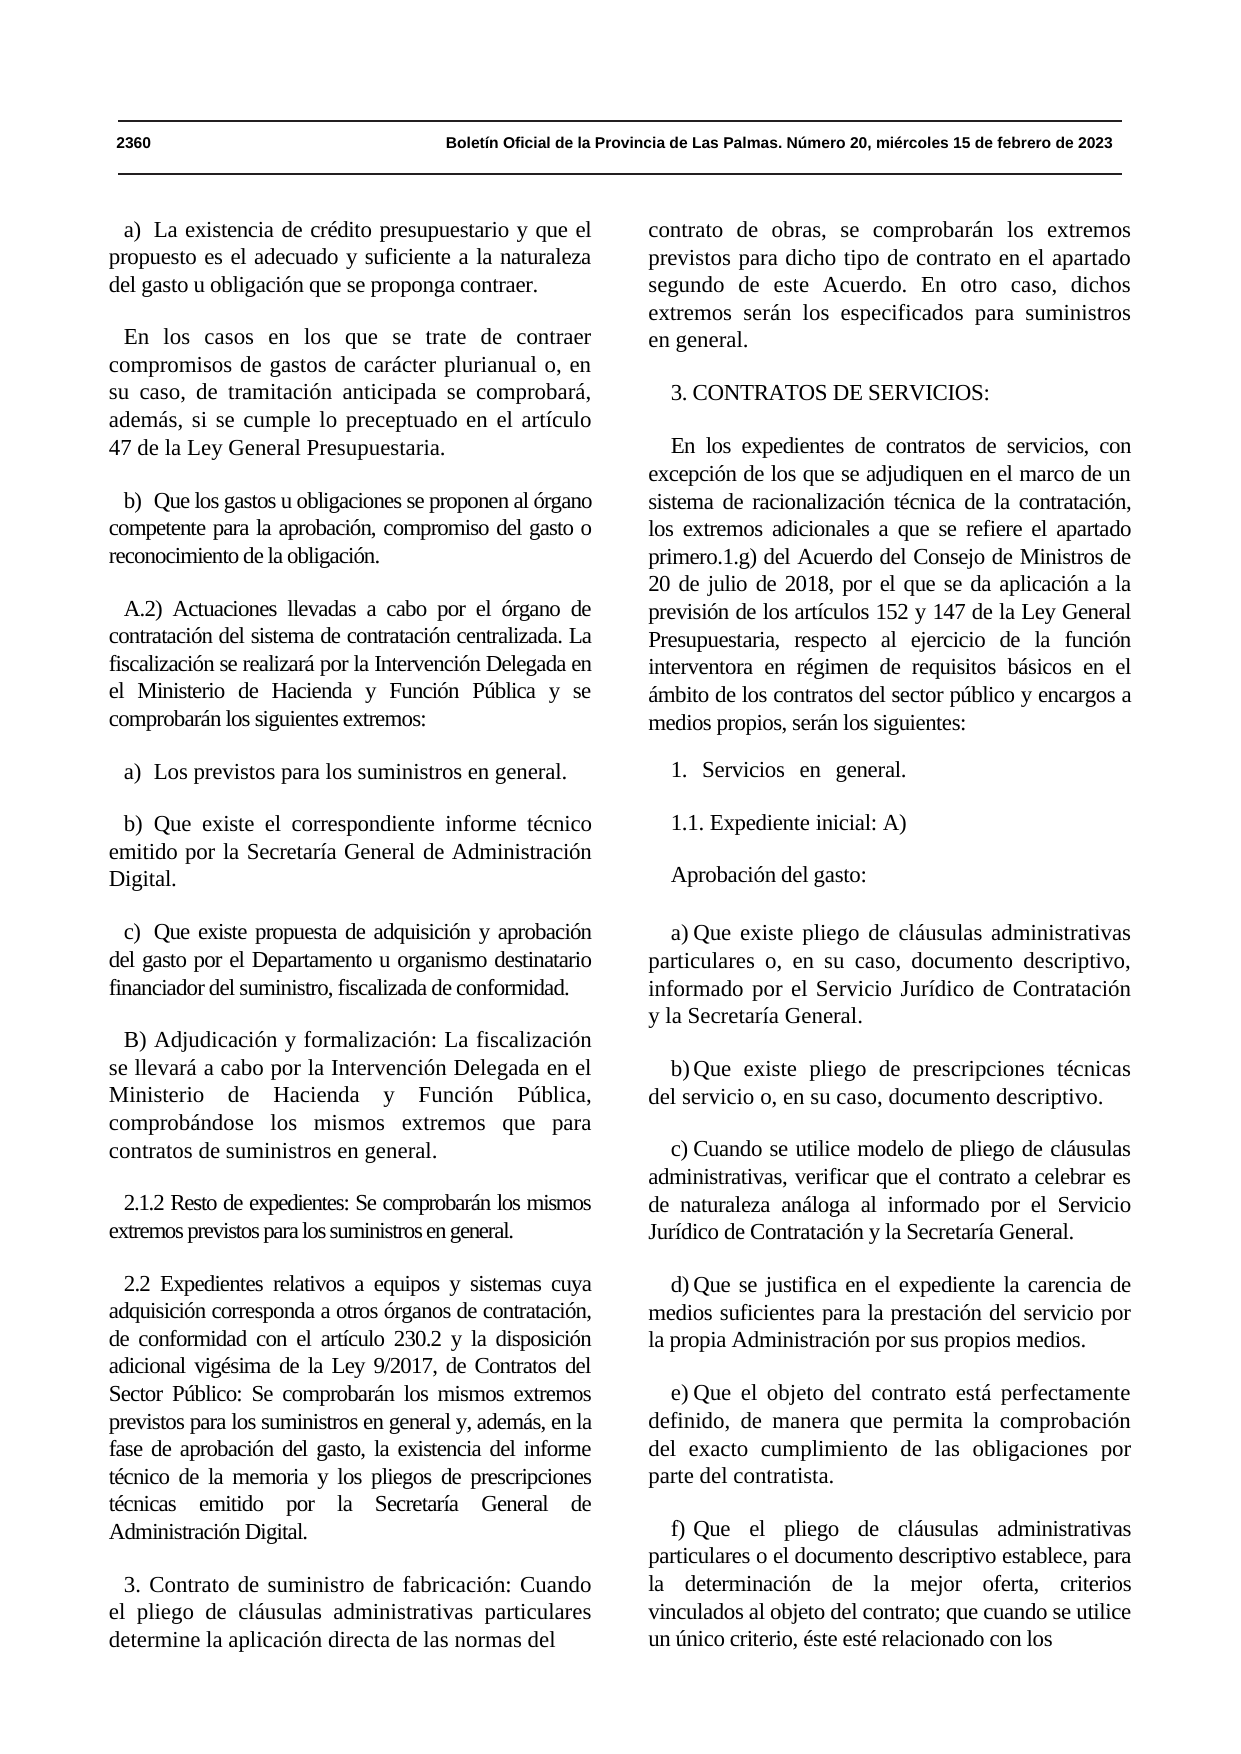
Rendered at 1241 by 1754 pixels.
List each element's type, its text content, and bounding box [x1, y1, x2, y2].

text 2360 Boletín Oficial de la Provincia de Las Palmas. Número 20, miércoles 15 de febrero de 2023 [116, 135, 1132, 152]
list Que existe pliego de prescripciones técnicas del servicio o, en su caso, documento descriptivo. [648, 1054, 1132, 1110]
list Que existe el correspondiente informe técnico emitido por la Secretaría General de Administración Digital. [109, 809, 592, 892]
text 3. CONTRATOS DE SERVICIOS: [671, 380, 1132, 406]
list La existencia de crédito presupuestario y que el propuesto es el adecuado y suficiente a la naturaleza del gasto u obligación que se proponga contraer. [109, 216, 592, 297]
text 2.2 Expedientes relativos a equipos y sistemas cuya adquisición corresponda a otros órganos de contratación, de conformidad con el artículo 230.2 y la disposición adicional vigésima de la Ley 9/2017, de Contratos del Sector Público: Se comprobarán los mismos extremos previstos para los suministros en general y, además, en la fase de aprobación del gasto, la existencia del informe técnico de la memoria y los pliegos de prescripciones técnicas emitido por la Secretaría General de Administración Digital. [109, 1269, 592, 1545]
text En los expedientes de contratos de servicios, con excepción de los que se adjudiquen en el marco de un sistema de racionalización técnica de la contratación, los extremos adicionales a que se refiere el apartado primero.1.g) del Acuerdo del Consejo de Ministros de 20 de julio de 2018, por el que se da aplicación a la previsión de los artículos 152 y 147 de la Ley General Presupuestaria, respecto al ejercicio de la función interventora en régimen de requisitos básicos en el ámbito de los contratos del sector público y encargos a medios propios, serán los siguientes: [648, 432, 1132, 735]
text 1. Servicios en general. 1.1. Expediente inicial: A) Aprobación del gasto: [671, 735, 907, 893]
list Que los gastos u obligaciones se proponen al órgano competente para la aprobación, compromiso del gasto o reconocimiento de la obligación. [109, 486, 592, 568]
list Que el pliego de cláusulas administrativas particulares o el documento descriptivo establece, para la determinación de la mejor oferta, criterios vinculados al objeto del contrato; que cuando se utilice un único criterio, éste esté relacionado con los [648, 1514, 1132, 1652]
list Que existe pliego de cláusulas administrativas particulares o, en su caso, documento descriptivo, informado por el Servicio Jurídico de Contratación y la Secretaría General. [648, 919, 1132, 1029]
text A.2) Actuaciones llevadas a cabo por el órgano de contratación del sistema de contratación centralizada. La fiscalización se realizará por la Intervención Delegada en el Ministerio de Hacienda y Función Pública y se comprobarán los siguientes extremos: [109, 594, 592, 732]
list Los previstos para los suministros en general. [109, 759, 592, 784]
list Cuando se utilice modelo de pliego de cláusulas administrativas, verificar que el contrato a celebrar es de naturaleza análoga al informado por el Servicio Jurídico de Contratación y la Secretaría General. [648, 1135, 1132, 1245]
text 3. Contrato de suministro de fabricación: Cuando el pliego de cláusulas administrativas particulares determine la aplicación directa de las normas del [109, 1571, 592, 1653]
list Que el objeto del contrato está perfectamente definido, de manera que permita la comprobación del exacto cumplimiento de las obligaciones por parte del contratista. [648, 1379, 1132, 1489]
text B) Adjudicación y formalización: La fiscalización se llevará a cabo por la Intervención Delegada en el Ministerio de Hacienda y Función Pública, comprobándose los mismos extremos que para contratos de suministros en general. [109, 1026, 592, 1163]
list Que se justifica en el expediente la carencia de medios suficientes para la prestación del servicio por la propia Administración por sus propios medios. [648, 1271, 1132, 1353]
text contrato de obras, se comprobarán los extremos previstos para dicho tipo de contrato en el apartado segundo de este Acuerdo. En otro caso, dichos extremos serán los especificados para suministros en general. [648, 216, 1132, 353]
text En los casos en los que se trate de contraer compromisos de gastos de carácter plurianual o, en su caso, de tramitación anticipada se comprobará, además, si se cumple lo preceptuado en el artículo 47 de la Ley General Presupuestaria. [109, 322, 592, 461]
list Que existe propuesta de adquisición y aprobación del gasto por el Departamento u organismo destinatario financiador del suministro, fiscalizada de conformidad. [109, 917, 592, 1001]
text 2.1.2 Resto de expedientes: Se comprobarán los mismos extremos previstos para los suministros en general. [109, 1188, 592, 1244]
